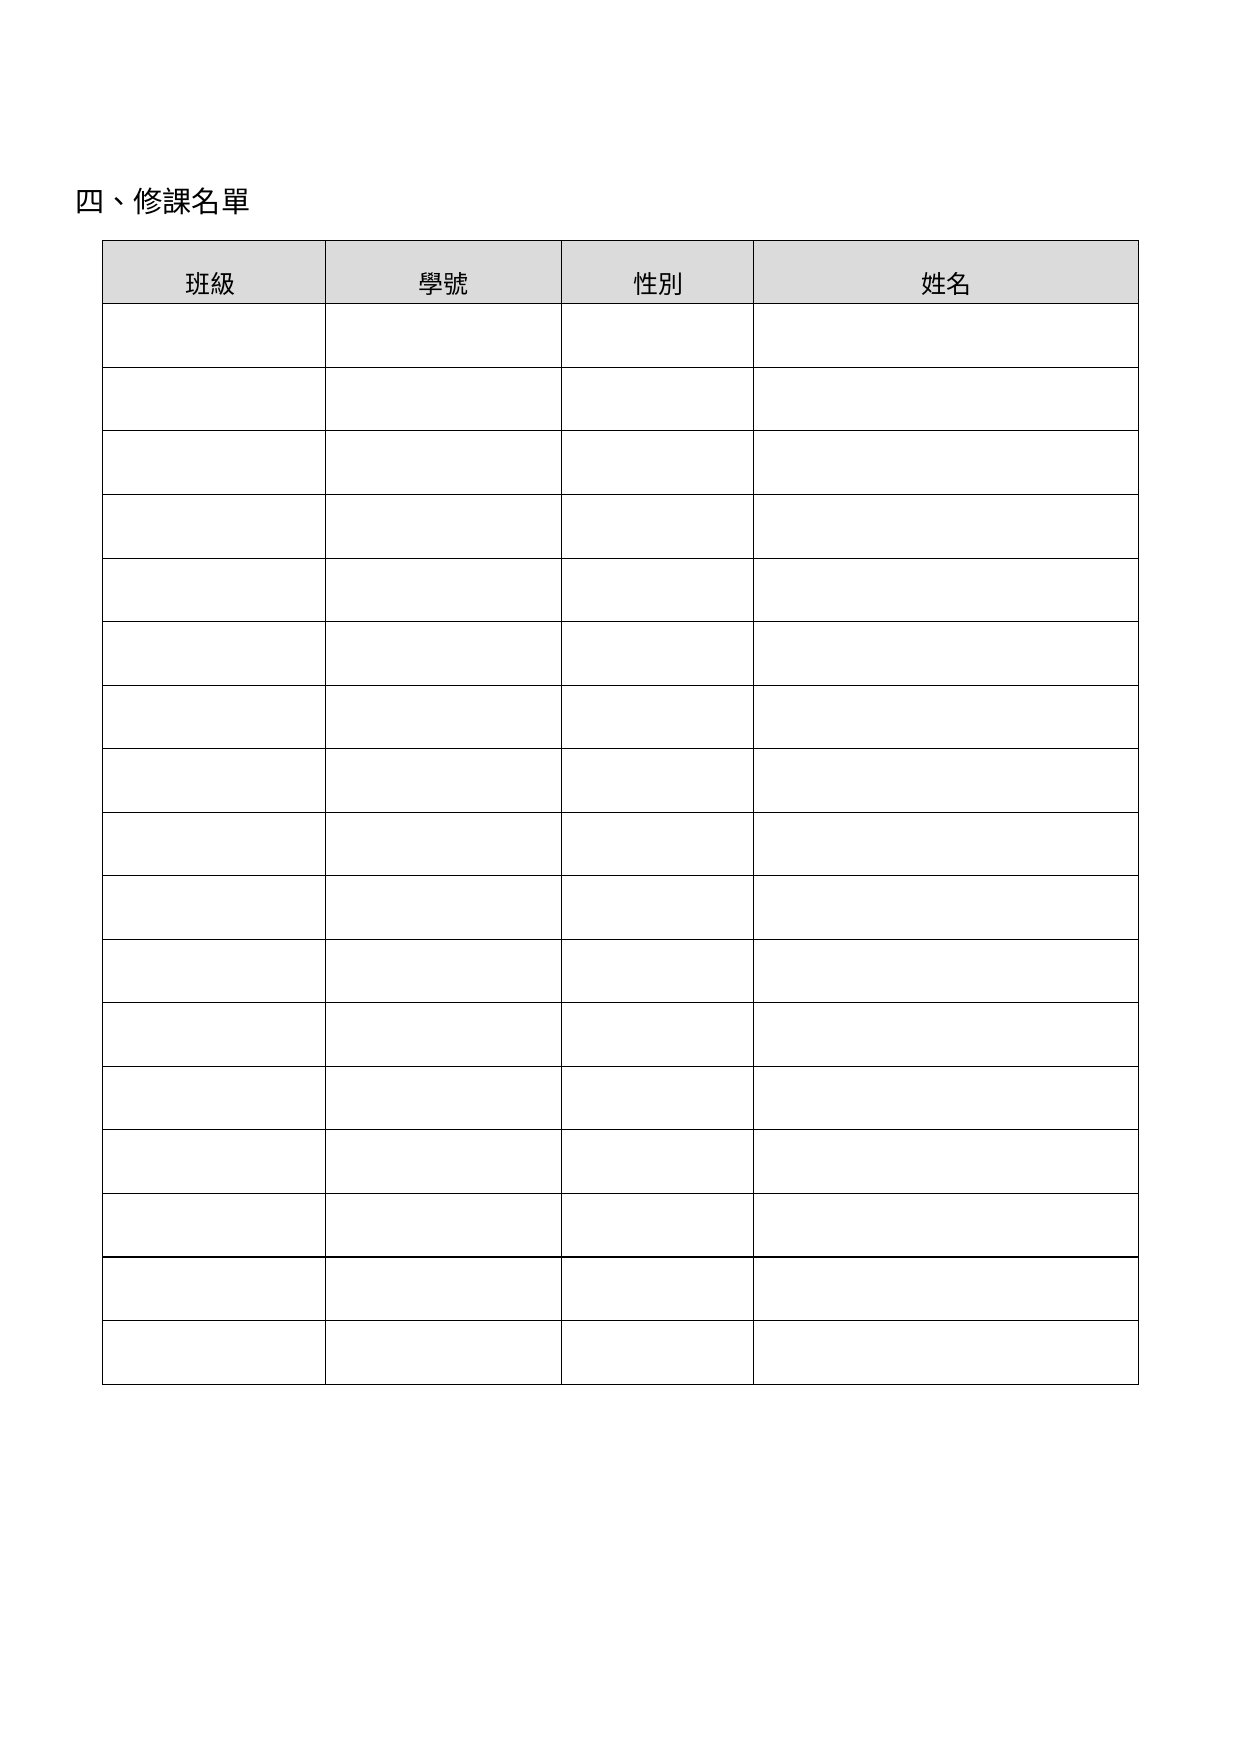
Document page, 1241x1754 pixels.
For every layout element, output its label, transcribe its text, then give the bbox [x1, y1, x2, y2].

table_cell [754, 1067, 1138, 1129]
table_cell [754, 431, 1138, 494]
table_cell [754, 1130, 1138, 1193]
table_cell [754, 304, 1138, 367]
table_cell [562, 940, 753, 1002]
table_cell [562, 304, 753, 367]
table_cell [103, 495, 325, 557]
table_cell [562, 622, 753, 684]
table_cell [754, 813, 1138, 875]
table_cell [754, 368, 1138, 430]
table_cell [562, 1130, 753, 1193]
table_header 姓名 [754, 241, 1138, 303]
table_cell [562, 876, 753, 939]
table_cell [103, 876, 325, 939]
table_cell [562, 1321, 753, 1383]
table_cell [326, 1130, 561, 1193]
table_cell [562, 495, 753, 557]
table_cell [326, 368, 561, 430]
table_cell [326, 1003, 561, 1066]
table_cell [754, 495, 1138, 557]
table_cell [103, 1067, 325, 1129]
table_cell [326, 622, 561, 684]
table_cell [562, 686, 753, 748]
table_header 性別 [562, 241, 753, 303]
table_cell [103, 940, 325, 1002]
table_cell [103, 559, 325, 621]
table_header 學號 [326, 241, 561, 303]
table_cell [326, 1258, 561, 1320]
table_cell [754, 940, 1138, 1002]
table_cell [562, 1067, 753, 1129]
table_cell [754, 686, 1138, 748]
table_cell [562, 368, 753, 430]
table_cell [326, 940, 561, 1002]
table_cell [103, 1130, 325, 1193]
table_cell [103, 749, 325, 812]
table_cell [562, 431, 753, 494]
table_cell [326, 876, 561, 939]
table_cell [562, 1194, 753, 1256]
table_cell [754, 1003, 1138, 1066]
table_cell [754, 1258, 1138, 1320]
table_cell [103, 1003, 325, 1066]
table_cell [103, 1258, 325, 1320]
table_cell [326, 749, 561, 812]
table_cell [754, 876, 1138, 939]
table_cell [103, 304, 325, 367]
table_cell [754, 749, 1138, 812]
table_cell [326, 1067, 561, 1129]
table_cell [326, 304, 561, 367]
table_cell [326, 686, 561, 748]
text 四、修課名單 [75, 158, 1165, 221]
table_cell [754, 559, 1138, 621]
table_cell [754, 1321, 1138, 1383]
table_cell [103, 686, 325, 748]
table_cell [562, 559, 753, 621]
table_cell [754, 1194, 1138, 1256]
table_cell [103, 368, 325, 430]
table_cell [103, 431, 325, 494]
table_cell [562, 813, 753, 875]
table_cell [103, 1194, 325, 1256]
table_cell [326, 431, 561, 494]
table_cell [562, 749, 753, 812]
table_cell [326, 813, 561, 875]
table_cell [326, 1194, 561, 1256]
table_header 班級 [103, 241, 325, 303]
table_cell [103, 1321, 325, 1383]
table_cell [326, 1321, 561, 1383]
table_cell [103, 813, 325, 875]
table_cell [562, 1258, 753, 1320]
table_cell [103, 622, 325, 684]
table_cell [326, 559, 561, 621]
table_cell [326, 495, 561, 557]
table_cell [562, 1003, 753, 1066]
table_cell [754, 622, 1138, 684]
